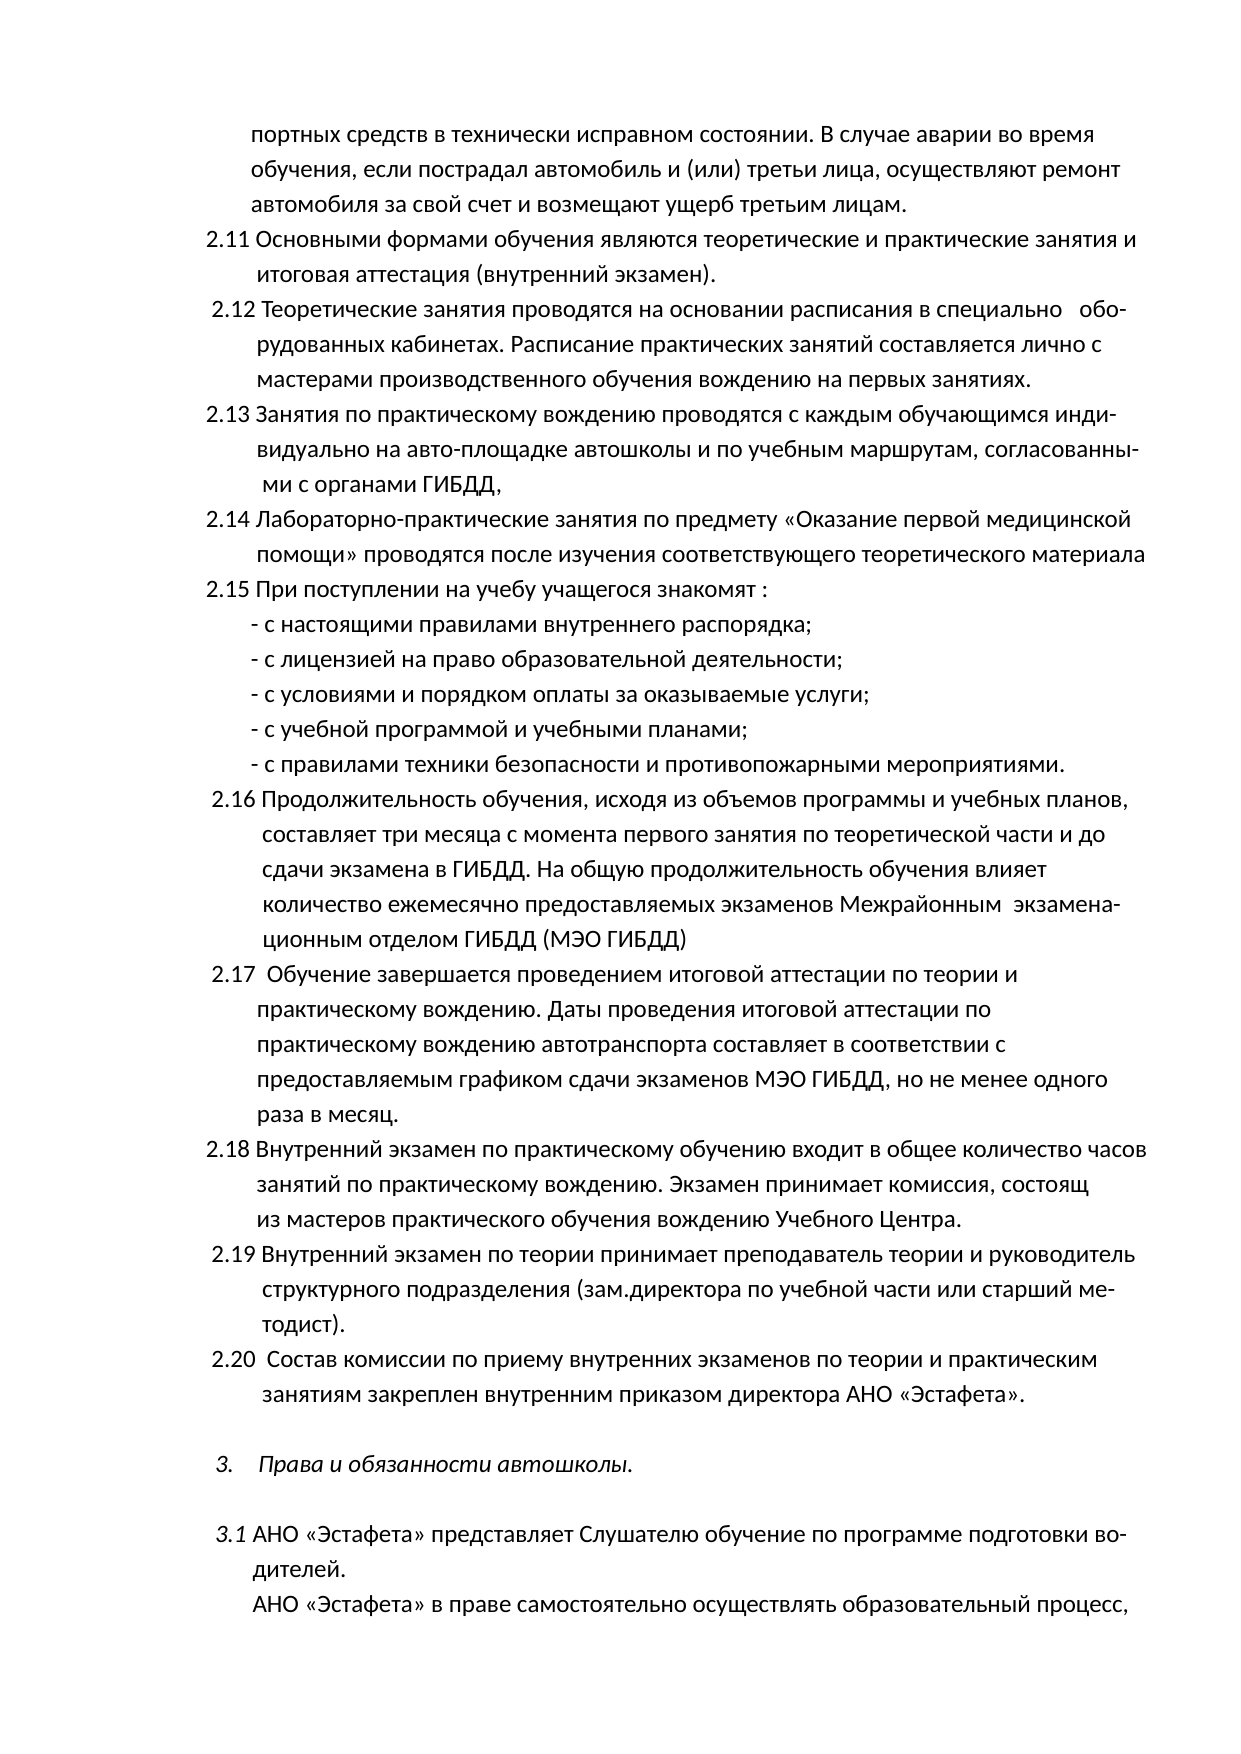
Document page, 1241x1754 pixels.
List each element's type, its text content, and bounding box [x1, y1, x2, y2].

text 2.11 Основными формами обучения являются теоретические и практические занятия и [177, 223, 1152, 254]
text - с лицензией на право образовательной деятельности; [177, 643, 1152, 674]
text - с условиями и порядком оплаты за оказываемые услуги; [177, 678, 1152, 709]
text занятиям закреплен внутренним приказом директора АНО «Эстафета». [177, 1378, 1152, 1409]
text составляет три месяца с момента первого занятия по теоретической части и до [177, 818, 1152, 849]
text 2.18 Внутренний экзамен по практическому обучению входит в общее количество часов [177, 1133, 1152, 1164]
text занятий по практическому вождению. Экзамен принимает комиссия, состоящ [177, 1168, 1152, 1199]
text из мастеров практического обучения вождению Учебного Центра. [177, 1203, 1152, 1234]
text 2.15 При поступлении на учебу учащегося знакомят : [177, 573, 1152, 604]
list Права и обязанности автошколы. [215, 1448, 1152, 1479]
text - с правилами техники безопасности и противопожарными мероприятиями. [177, 748, 1152, 779]
text ми с органами ГИБДД, [177, 468, 1152, 499]
text предоставляемым графиком сдачи экзаменов МЭО ГИБДД, но не менее одного [177, 1063, 1152, 1094]
text 2.13 Занятия по практическому вождению проводятся с каждым обучающимся инди- [177, 398, 1152, 429]
text помощи» проводятся после изучения соответствующего теоретического материала [177, 538, 1152, 569]
list АНО «Эстафета» представляет Слушателю обучение по программе подготовки во- [215, 1518, 1152, 1549]
text сдачи экзамена в ГИБДД. На общую продолжительность обучения влияет [177, 853, 1152, 884]
text итоговая аттестация (внутренний экзамен). [177, 258, 1152, 289]
text 2.17 Обучение завершается проведением итоговой аттестации по теории и [177, 958, 1152, 989]
list дителей. [252, 1553, 1152, 1584]
text 2.16 Продолжительность обучения, исходя из объемов программы и учебных планов, [177, 783, 1152, 814]
text структурного подразделения (зам.директора по учебной части или старший ме- [177, 1273, 1152, 1304]
list АНО «Эстафета» в праве самостоятельно осуществлять образовательный процесс, [252, 1588, 1152, 1619]
text - с настоящими правилами внутреннего распорядка; [177, 608, 1152, 639]
text мастерами производственного обучения вождению на первых занятиях. [177, 363, 1152, 394]
text количество ежемесячно предоставляемых экзаменов Межрайонным экзамена- [177, 888, 1152, 919]
text практическому вождению. Даты проведения итоговой аттестации по [177, 993, 1152, 1024]
text 2.14 Лабораторно-практические занятия по предмету «Оказание первой медицинской [177, 503, 1152, 534]
text рудованных кабинетах. Расписание практических занятий составляется лично с [177, 328, 1152, 359]
text обучения, если пострадал автомобиль и (или) третьи лица, осуществляют ремонт [177, 153, 1152, 184]
text портных средств в технически исправном состоянии. В случае аварии во время [177, 118, 1152, 149]
text 2.19 Внутренний экзамен по теории принимает преподаватель теории и руководитель [177, 1238, 1152, 1269]
text видуально на авто-площадке автошколы и по учебным маршрутам, согласованны- [177, 433, 1152, 464]
text раза в месяц. [177, 1098, 1152, 1129]
text практическому вождению автотранспорта составляет в соответствии с [177, 1028, 1152, 1059]
text 2.20 Состав комиссии по приему внутренних экзаменов по теории и практическим [177, 1343, 1152, 1374]
text - с учебной программой и учебными планами; [177, 713, 1152, 744]
text автомобиля за свой счет и возмещают ущерб третьим лицам. [177, 188, 1152, 219]
text тодист). [177, 1308, 1152, 1339]
text 2.12 Теоретические занятия проводятся на основании расписания в специально обо- [177, 293, 1152, 324]
text ционным отделом ГИБДД (МЭО ГИБДД) [177, 923, 1152, 954]
